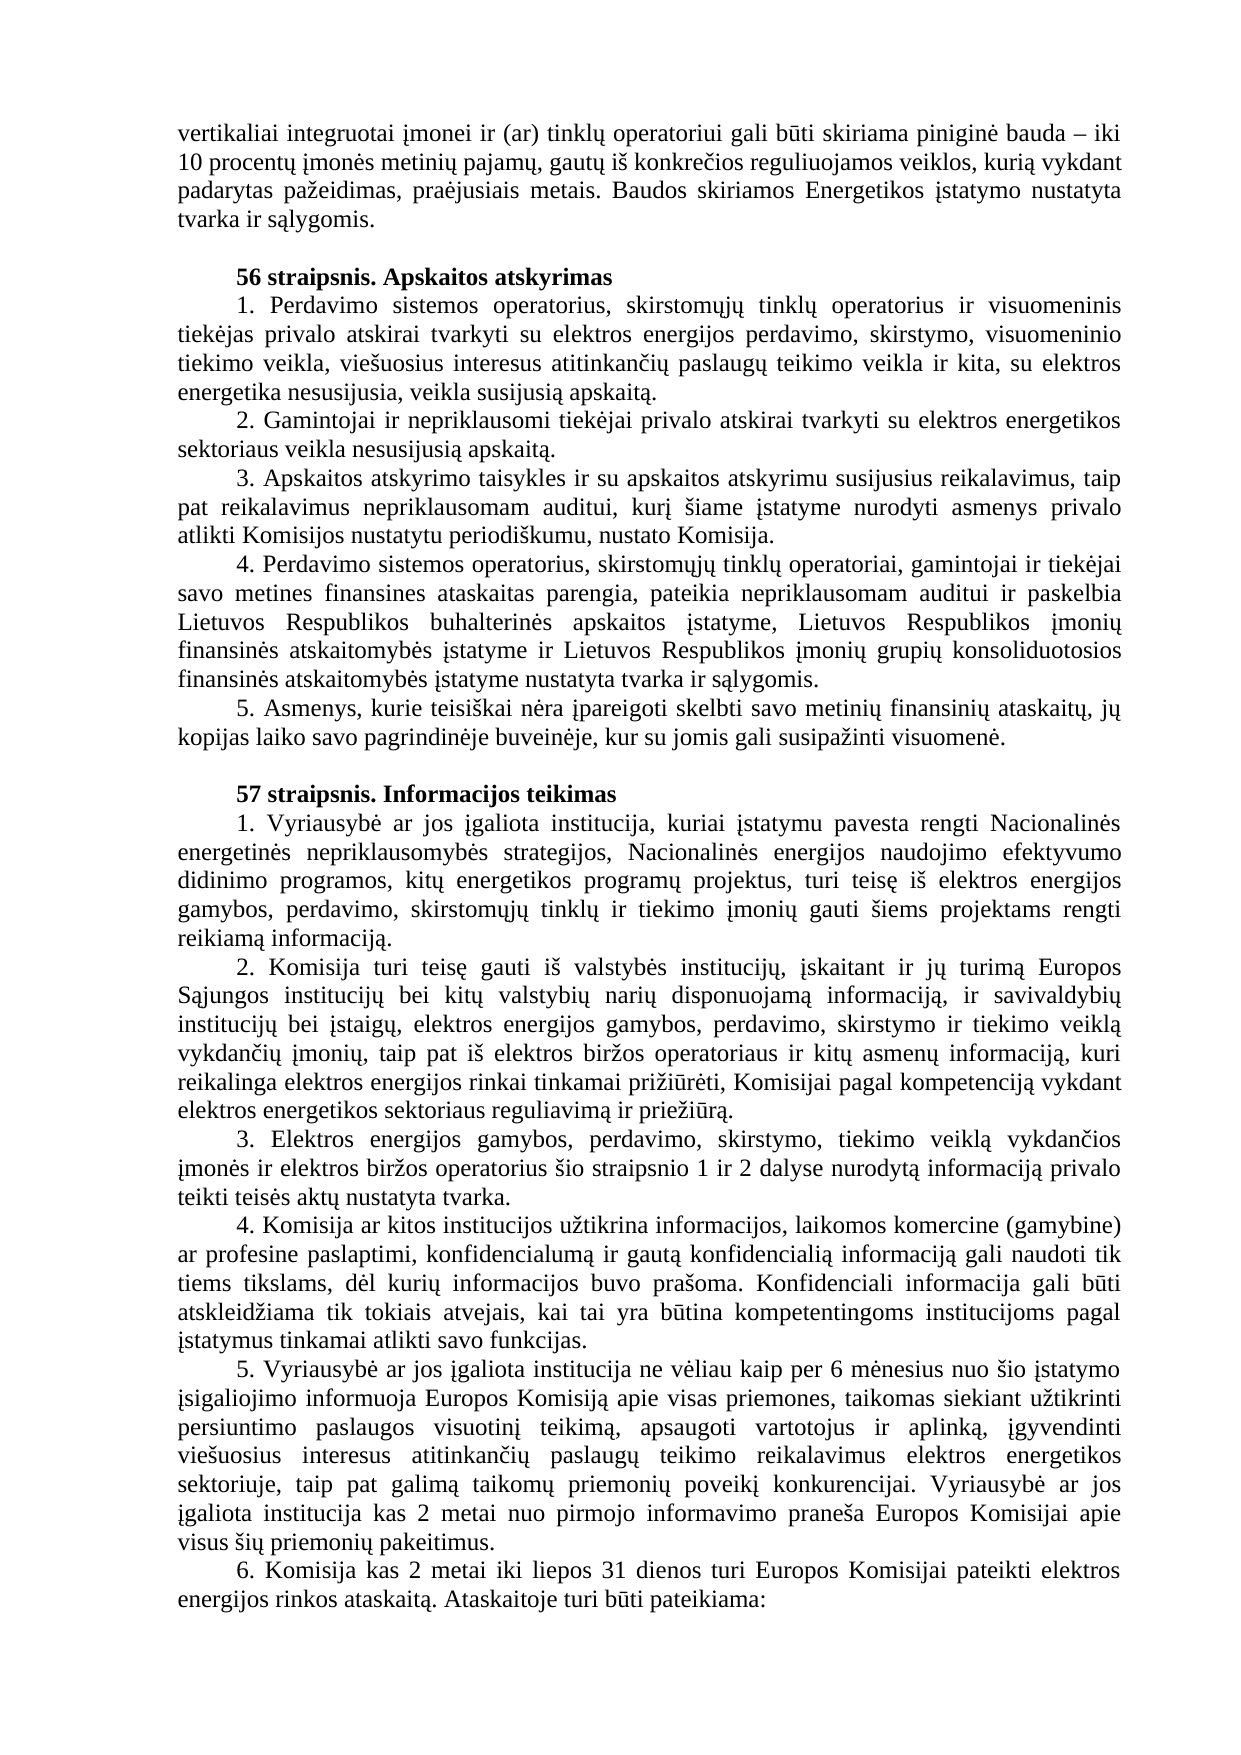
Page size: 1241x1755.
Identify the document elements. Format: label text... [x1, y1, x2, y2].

text 3. Elektros energijos gamybos, perdavimo, skirstymo, tiekimo veiklą vykdančios įmonės ir elektros biržos operatorius šio straipsnio 1 ir 2 dalyse nurodytą informaciją privalo teikti teisės aktų nustatyta tvarka. [177, 1124, 1122, 1211]
text 6. Komisija kas 2 metai iki liepos 31 dienos turi Europos Komisijai pateikti elektros energijos rinkos ataskaitą. Ataskaitoje turi būti pateikiama: [177, 1556, 1122, 1613]
text 56 straipsnis. Apskaitos atskyrimas [177, 262, 1122, 291]
text vertikaliai integruotai įmonei ir (ar) tinklų operatoriui gali būti skiriama piniginė bauda – iki 10 procentų įmonės metinių pajamų, gautų iš konkrečios reguliuojamos veiklos, kurią vykdant padarytas pažeidimas, praėjusiais metais. Baudos skiriamos Energetikos įstatymo nustatyta tvarka ir sąlygomis. [177, 118, 1122, 233]
text 4. Komisija ar kitos institucijos užtikrina informacijos, laikomos komercine (gamybine) ar profesine paslaptimi, konfidencialumą ir gautą konfidencialią informaciją gali naudoti tik tiems tikslams, dėl kurių informacijos buvo prašoma. Konfidenciali informacija gali būti atskleidžiama tik tokiais atvejais, kai tai yra būtina kompetentingoms institucijoms pagal įstatymus tinkamai atlikti savo funkcijas. [177, 1211, 1122, 1354]
text 1. Vyriausybė ar jos įgaliota institucija, kuriai įstatymu pavesta rengti Nacionalinės energetinės nepriklausomybės strategijos, Nacionalinės energijos naudojimo efektyvumo didinimo programos, kitų energetikos programų projektus, turi teisę iš elektros energijos gamybos, perdavimo, skirstomųjų tinklų ir tiekimo įmonių gauti šiems projektams rengti reikiamą informaciją. [177, 808, 1122, 952]
text 2. Komisija turi teisę gauti iš valstybės institucijų, įskaitant ir jų turimą Europos Sąjungos institucijų bei kitų valstybių narių disponuojamą informaciją, ir savivaldybių institucijų bei įstaigų, elektros energijos gamybos, perdavimo, skirstymo ir tiekimo veiklą vykdančių įmonių, taip pat iš elektros biržos operatoriaus ir kitų asmenų informaciją, kuri reikalinga elektros energijos rinkai tinkamai prižiūrėti, Komisijai pagal kompetenciją vykdant elektros energetikos sektoriaus reguliavimą ir priežiūrą. [177, 952, 1122, 1124]
text 57 straipsnis. Informacijos teikimas [177, 779, 1122, 808]
text 5. Asmenys, kurie teisiškai nėra įpareigoti skelbti savo metinių finansinių ataskaitų, jų kopijas laiko savo pagrindinėje buveinėje, kur su jomis gali susipažinti visuomenė. [177, 693, 1122, 751]
text 5. Vyriausybė ar jos įgaliota institucija ne vėliau kaip per 6 mėnesius nuo šio įstatymo įsigaliojimo informuoja Europos Komisiją apie visas priemones, taikomas siekiant užtikrinti persiuntimo paslaugos visuotinį teikimą, apsaugoti vartotojus ir aplinką, įgyvendinti viešuosius interesus atitinkančių paslaugų teikimo reikalavimus elektros energetikos sektoriuje, taip pat galimą taikomų priemonių poveikį konkurencijai. Vyriausybė ar jos įgaliota institucija kas 2 metai nuo pirmojo informavimo praneša Europos Komisijai apie visus šių priemonių pakeitimus. [177, 1354, 1122, 1556]
text 4. Perdavimo sistemos operatorius, skirstomųjų tinklų operatoriai, gamintojai ir tiekėjai savo metines finansines ataskaitas parengia, pateikia nepriklausomam auditui ir paskelbia Lietuvos Respublikos buhalterinės apskaitos įstatyme, Lietuvos Respublikos įmonių finansinės atskaitomybės įstatyme ir Lietuvos Respublikos įmonių grupių konsoliduotosios finansinės atskaitomybės įstatyme nustatyta tvarka ir sąlygomis. [177, 549, 1122, 693]
text 2. Gamintojai ir nepriklausomi tiekėjai privalo atskirai tvarkyti su elektros energetikos sektoriaus veikla nesusijusią apskaitą. [177, 406, 1122, 463]
text 3. Apskaitos atskyrimo taisykles ir su apskaitos atskyrimu susijusius reikalavimus, taip pat reikalavimus nepriklausomam auditui, kurį šiame įstatyme nurodyti asmenys privalo atlikti Komisijos nustatytu periodiškumu, nustato Komisija. [177, 463, 1122, 549]
text 1. Perdavimo sistemos operatorius, skirstomųjų tinklų operatorius ir visuomeninis tiekėjas privalo atskirai tvarkyti su elektros energijos perdavimo, skirstymo, visuomeninio tiekimo veikla, viešuosius interesus atitinkančių paslaugų teikimo veikla ir kita, su elektros energetika nesusijusia, veikla susijusią apskaitą. [177, 291, 1122, 406]
